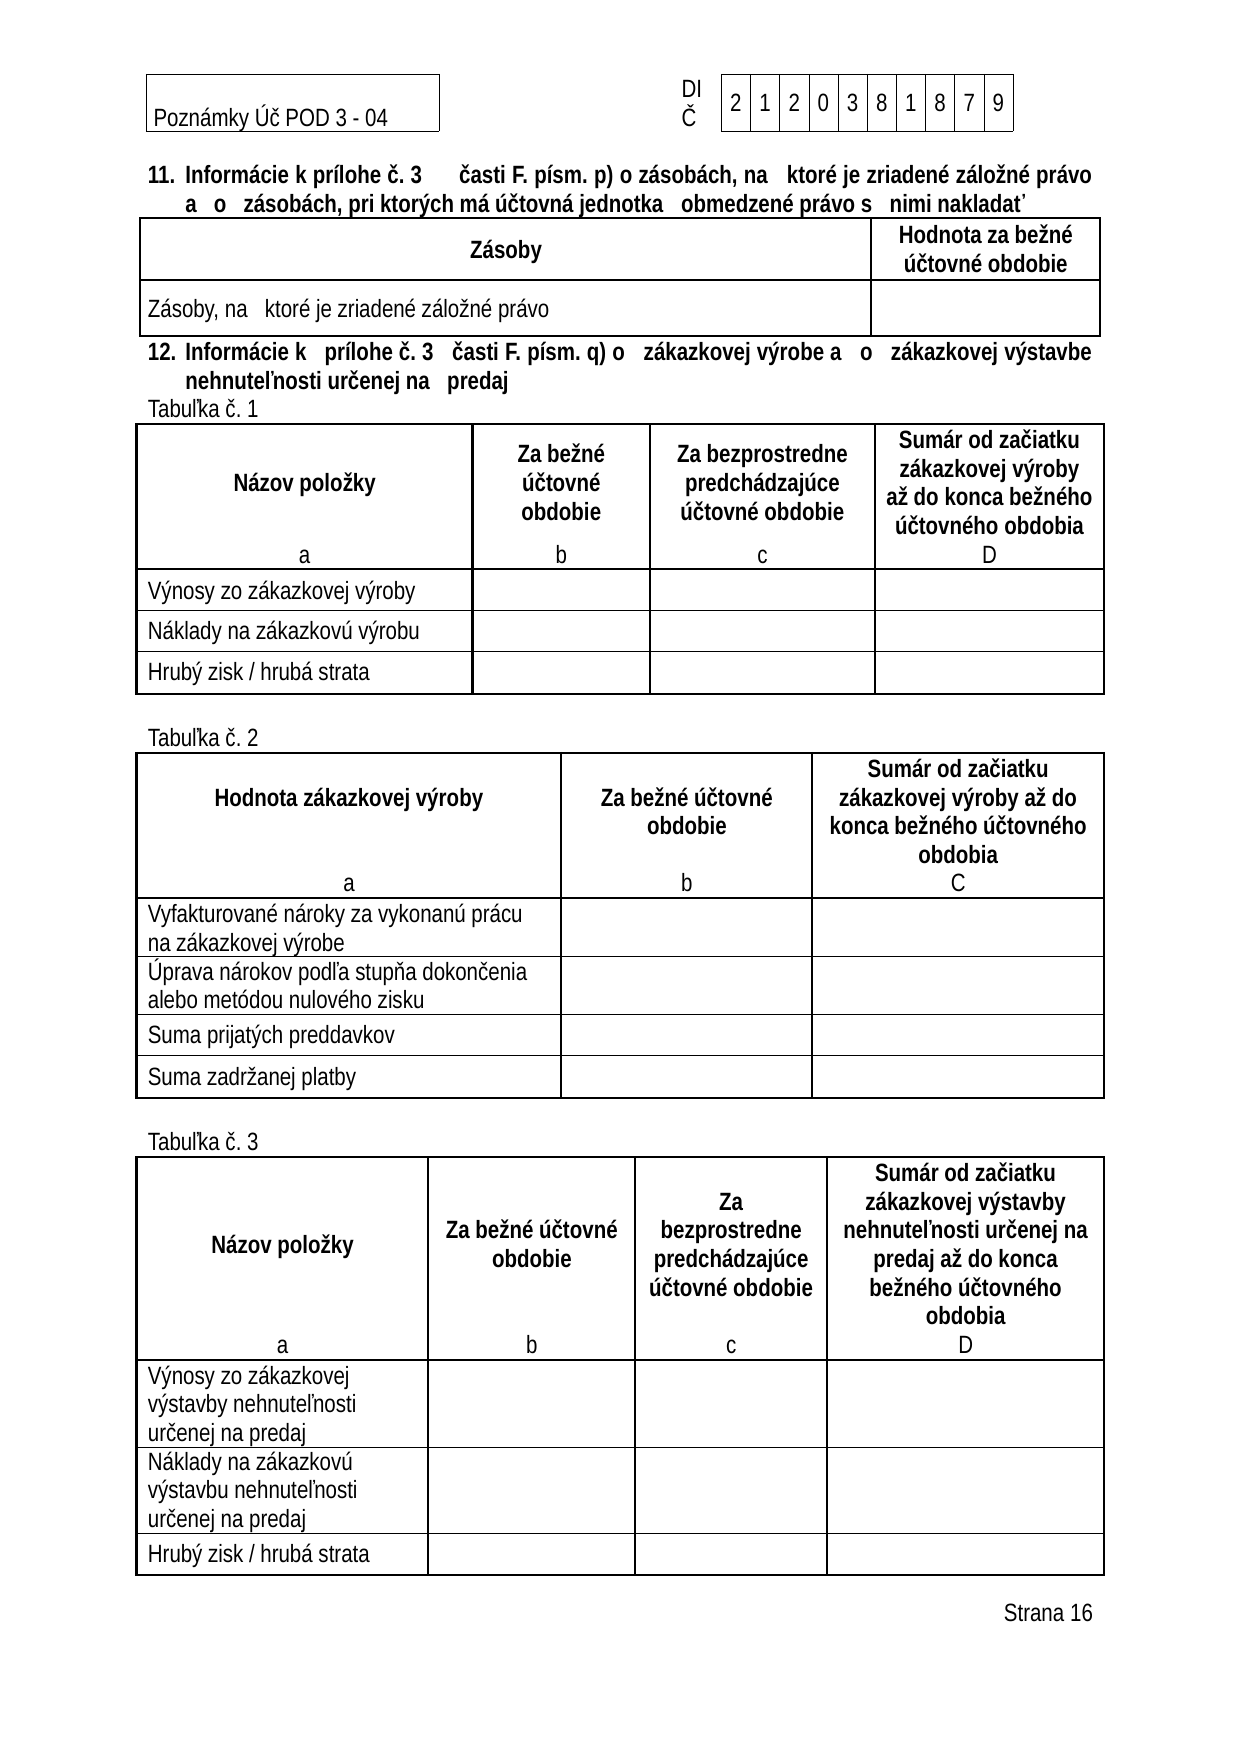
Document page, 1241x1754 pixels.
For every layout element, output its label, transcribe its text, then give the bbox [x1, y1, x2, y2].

table_cell [429, 1534, 634, 1574]
table_cell [828, 1534, 1103, 1574]
table_cell Vyfakturované nároky za vykonanú prácu na zákazkovej výrobe [138, 899, 560, 956]
table_cell C [813, 869, 1103, 897]
list Informácie k prílohe č. 3 časti F. písm. q) o zákazkovej výrobe a o zákazkovej výstavbe nehnuteľnosti určenej na predaj [148, 337, 1093, 394]
table_cell Úprava nárokov podľa stupňa dokončenia alebo metódou nulového zisku [138, 957, 560, 1014]
table_cell [872, 281, 1099, 335]
table_cell [828, 1448, 1103, 1533]
table_header Zásoby [141, 219, 870, 279]
text Tabuľka č. 3 [148, 1127, 1093, 1156]
table_cell Náklady na zákazkovú výstavbu nehnuteľnosti určenej na predaj [138, 1448, 427, 1533]
table_header Názov položky [138, 425, 471, 540]
table_cell D [876, 540, 1103, 568]
table_header Hodnota za bežné účtovné obdobie [872, 219, 1099, 279]
table_cell [474, 611, 649, 651]
table_cell D [828, 1330, 1103, 1358]
table_cell b [474, 540, 649, 568]
table_header Za bežné účtovné obdobie [474, 425, 649, 540]
table_cell [636, 1361, 826, 1447]
table_cell [813, 1015, 1103, 1055]
text Tabuľka č. 2 [148, 723, 1093, 752]
list Informácie k prílohe č. 3 časti F. písm. p) o zásobách, na ktoré je zriadené záložné právo a o zásobách, pri ktorých má účtovná jednotka obmedzené právo s nimi nakladať [148, 160, 1093, 217]
table_header Hodnota zákazkovej výroby [138, 754, 560, 868]
text Tabuľka č. 1 [148, 394, 1093, 423]
table_header Názov položky [138, 1158, 427, 1330]
table_cell b [562, 869, 811, 897]
table_cell [651, 570, 874, 610]
table_cell a [138, 869, 560, 897]
table_cell [813, 899, 1103, 956]
table_cell [636, 1534, 826, 1574]
table_cell [813, 957, 1103, 1014]
table_cell b [429, 1330, 634, 1358]
table_cell [876, 570, 1103, 610]
table_cell [651, 611, 874, 651]
table_cell Hrubý zisk / hrubá strata [138, 1534, 427, 1574]
table_cell [828, 1361, 1103, 1447]
table_cell [876, 652, 1103, 692]
table_cell [562, 1015, 811, 1055]
table_cell Suma prijatých preddavkov [138, 1015, 560, 1055]
table_cell Výnosy zo zákazkovej výroby [138, 570, 471, 610]
table_header Za bežné účtovné obdobie [562, 754, 811, 868]
table_cell a [138, 1330, 427, 1358]
table_cell [651, 652, 874, 692]
table_cell Suma zadržanej platby [138, 1056, 560, 1097]
table_cell [562, 1056, 811, 1097]
table_cell [429, 1448, 634, 1533]
table_header Sumár od začiatku zákazkovej výroby až do konca bežného účtovného obdobia [876, 425, 1103, 540]
table_cell [562, 899, 811, 956]
table_header Za bezprostredne predchádzajúce účtovné obdobie [636, 1158, 826, 1330]
table_cell [562, 957, 811, 1014]
table_cell a [138, 540, 471, 568]
table_header Za bežné účtovné obdobie [429, 1158, 634, 1330]
table_cell Výnosy zo zákazkovej výstavby nehnuteľnosti určenej na predaj [138, 1361, 427, 1447]
table_cell Hrubý zisk / hrubá strata [138, 652, 471, 692]
table_cell c [651, 540, 874, 568]
table_cell [813, 1056, 1103, 1097]
table_cell c [636, 1330, 826, 1358]
table_cell [474, 652, 649, 692]
table_cell [474, 570, 649, 610]
table_cell [429, 1361, 634, 1447]
table_cell [876, 611, 1103, 651]
table_header Sumár od začiatku zákazkovej výstavby nehnuteľnosti určenej na predaj až do konca bežného účtovného obdobia [828, 1158, 1103, 1330]
table_header Za bezprostredne predchádzajúce účtovné obdobie [651, 425, 874, 540]
table_header Sumár od začiatku zákazkovej výroby až do konca bežného účtovného obdobia [813, 754, 1103, 868]
table_cell Zásoby, na ktoré je zriadené záložné právo [141, 281, 870, 335]
table_cell [636, 1448, 826, 1533]
table_cell Náklady na zákazkovú výrobu [138, 611, 471, 651]
